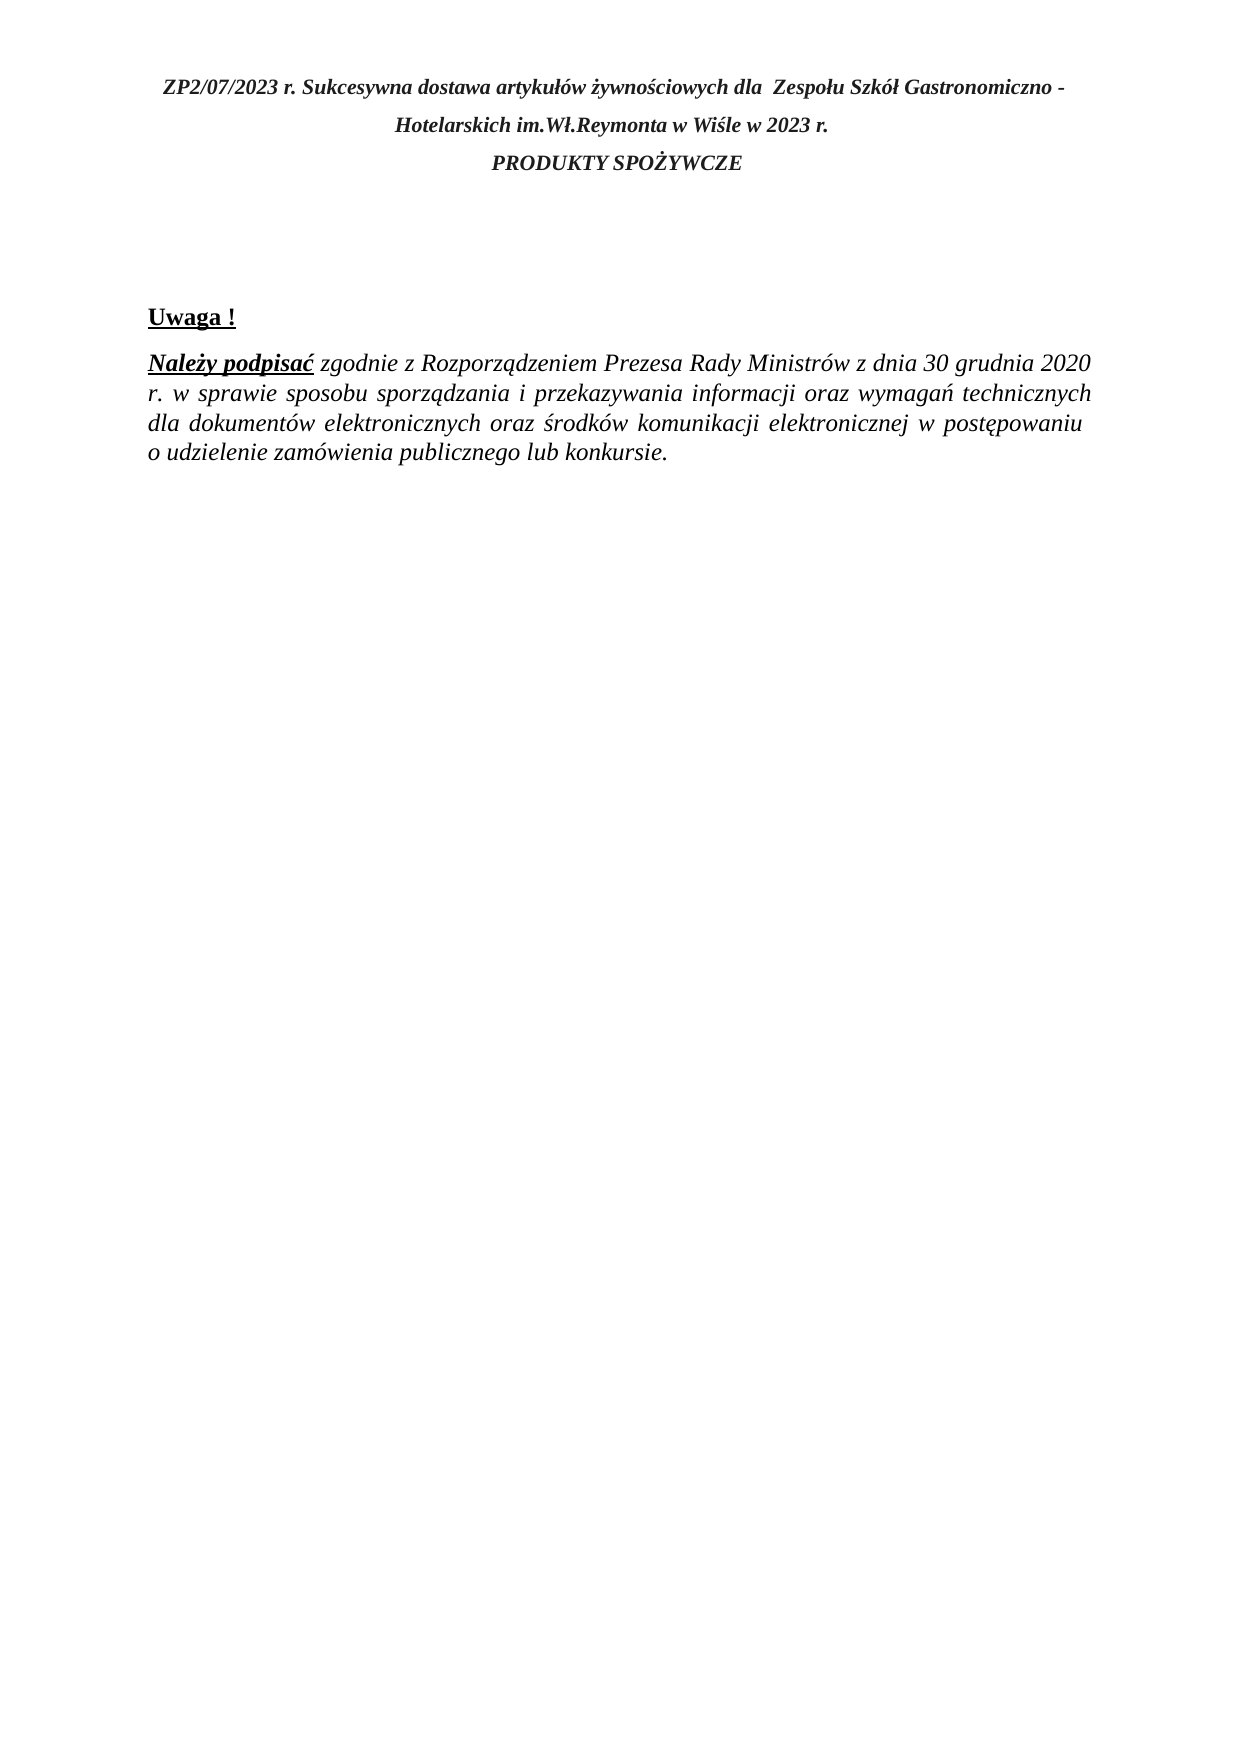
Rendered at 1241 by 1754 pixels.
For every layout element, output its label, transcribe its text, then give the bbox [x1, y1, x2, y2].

text Uwaga ! [148, 302, 1092, 331]
text Należy podpisać zgodnie z Rozporządzeniem Prezesa Rady Ministrów z dnia 30 grudnia 2020 r. w sprawie sposobu sporządzania i przekazywania informacji oraz wymagań technicznych dla dokumentów elektronicznych oraz środków komunikacji elektronicznej w postępowaniu o udzielenie zamówienia publicznego lub konkursie. [148, 348, 1092, 466]
